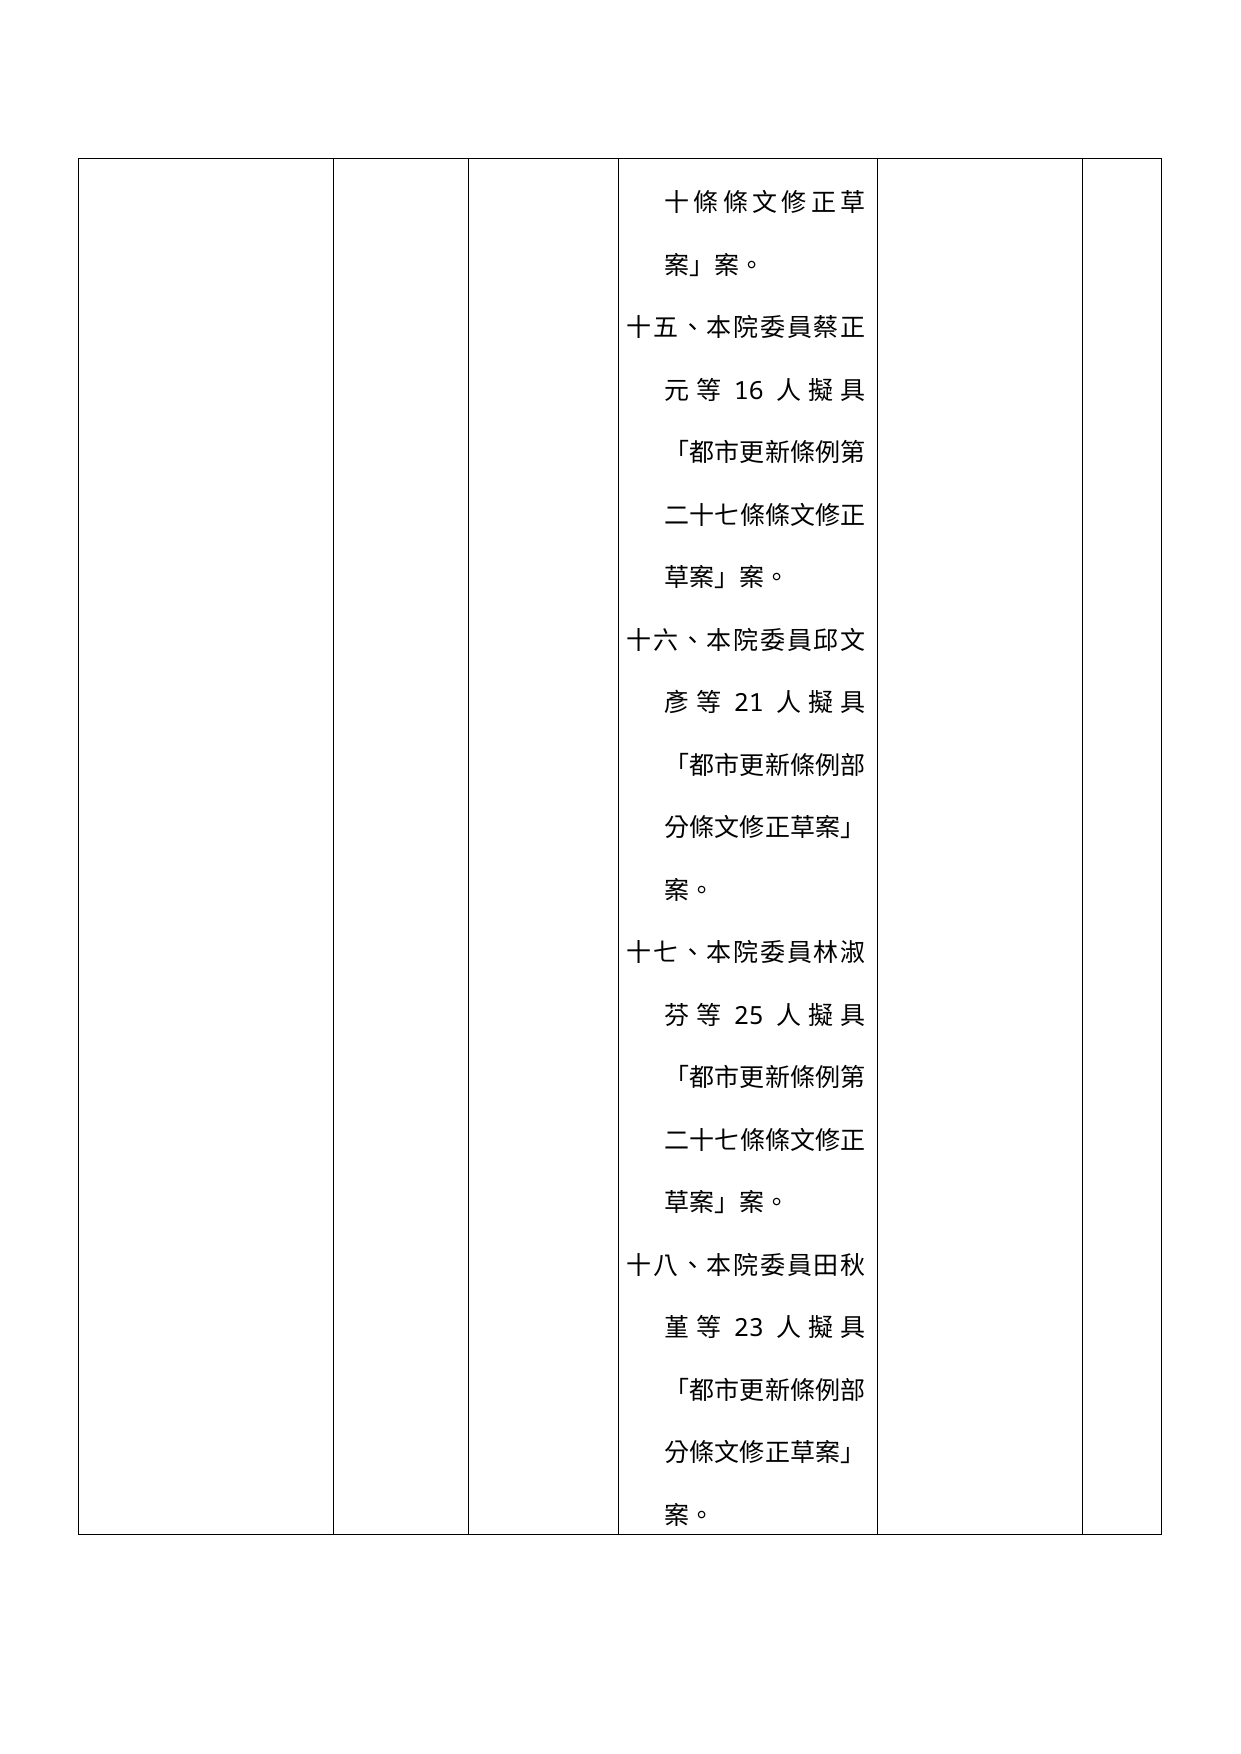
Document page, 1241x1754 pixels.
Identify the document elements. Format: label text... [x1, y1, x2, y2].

table_cell [334, 159, 468, 1534]
table_cell [469, 159, 618, 1534]
table_cell [878, 159, 1082, 1534]
table_cell [79, 159, 333, 1534]
table_cell [1083, 159, 1161, 1534]
table_cell 十條條文修正草案」案。 十五、本院委員蔡正元等16人擬具「都市更新條例第二十七條條文修正草案」案。 十六、本院委員邱文彥等21人擬具「都市更新條例部分條文修正草案」案。 十七、本院委員林淑芬等25人擬具「都市更新條例第二十七條條文修正草案」案。 十八、本院委員田秋堇等23人擬具「都市更新條例部分條文修正草案」案。 [619, 159, 877, 1534]
